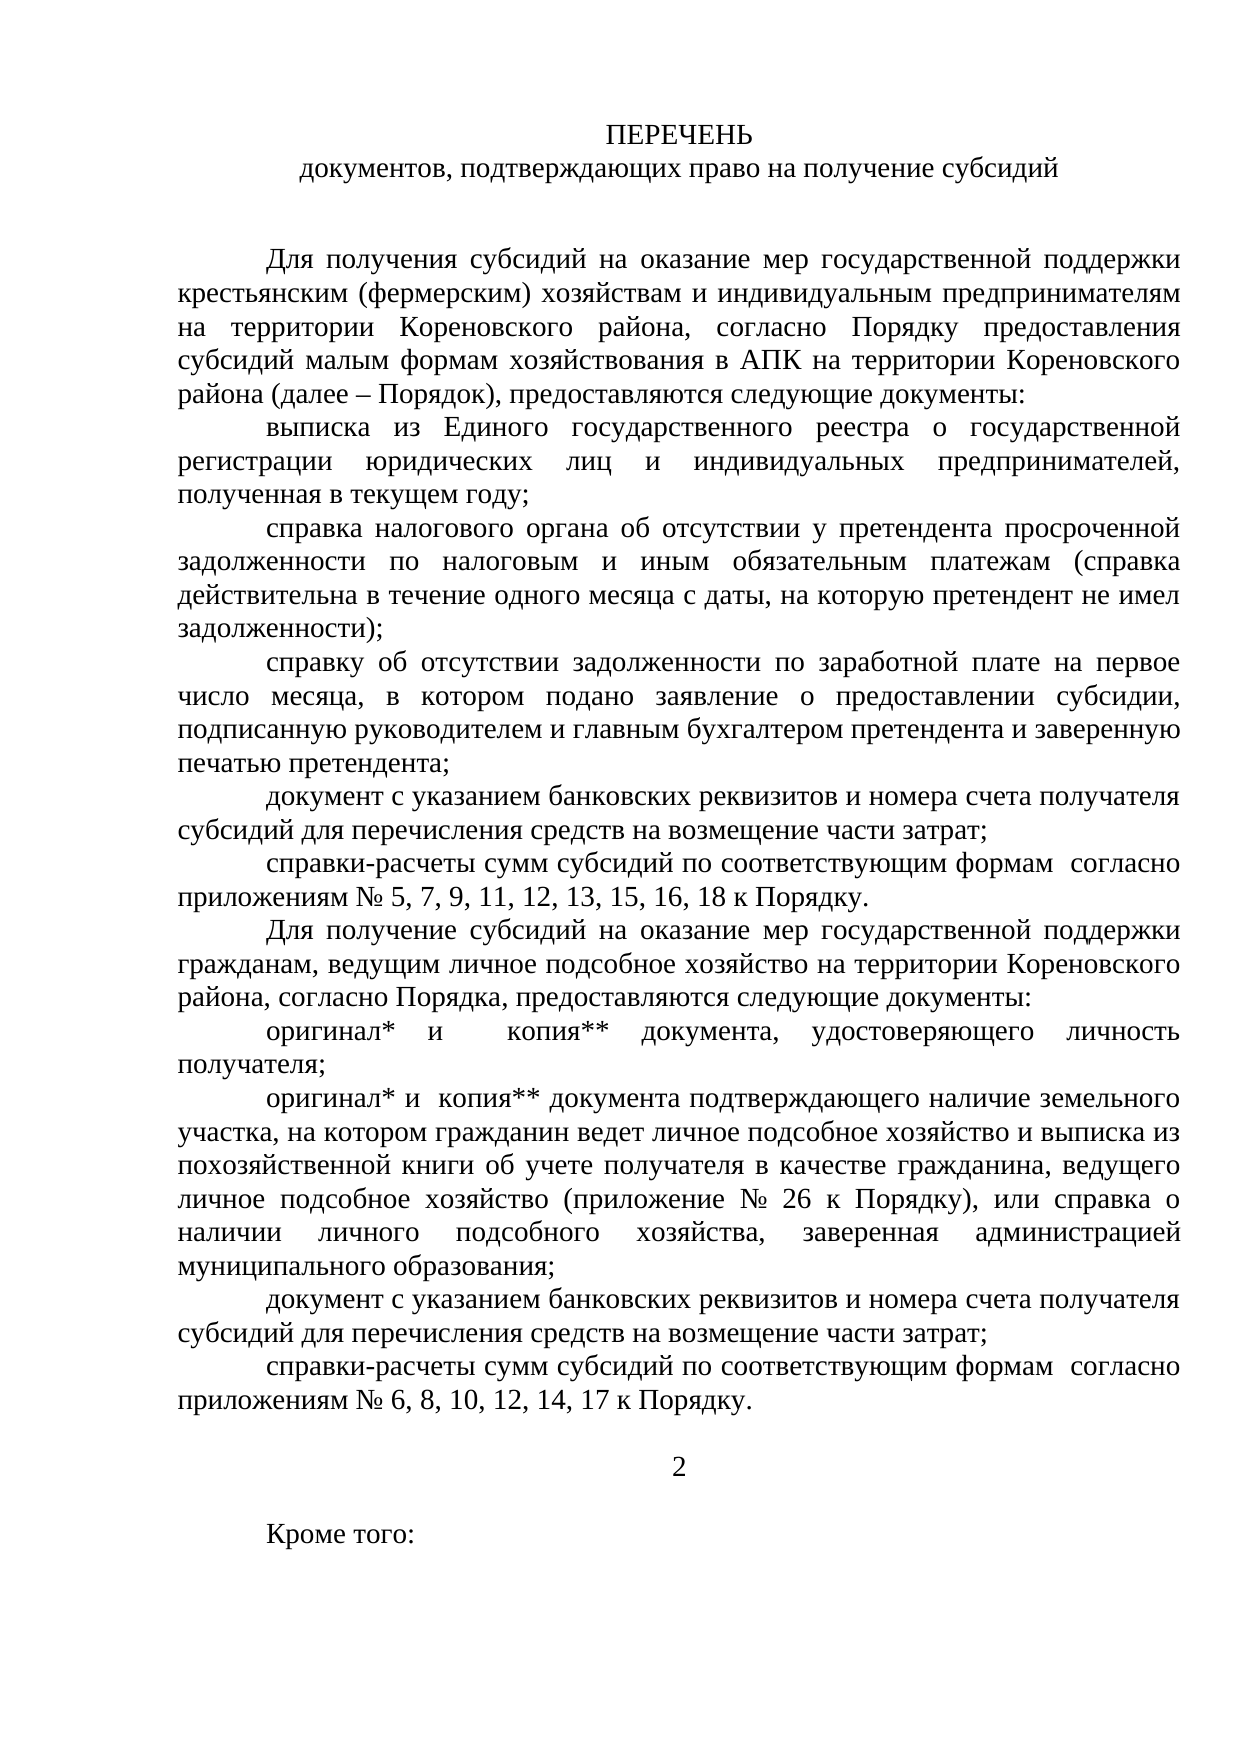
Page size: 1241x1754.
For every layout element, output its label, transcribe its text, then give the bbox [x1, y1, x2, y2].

text Для получение субсидий на оказание мер государственной поддержки гражданам, ведущим личное подсобное хозяйство на территории Кореновского района, согласно Порядка, предоставляются следующие документы: [177, 912, 1181, 1013]
text выписка из Единого государственного реестра о государственной регистрации юридических лиц и индивидуальных предпринимателей, полученная в текущем году; [177, 409, 1181, 510]
text документ с указанием банковских реквизитов и номера счета получателя субсидий для перечисления средств на возмещение части затрат; [177, 1281, 1181, 1348]
text справка налогового органа об отсутствии у претендента просроченной задолженности по налоговым и иным обязательным платежам (справка действительна в течение одного месяца с даты, на которую претендент не имел задолженности); [177, 510, 1181, 644]
text ПЕРЕЧЕНЬ [177, 117, 1181, 151]
text оригинал* и копия** документа, удостоверяющего личность получателя; [177, 1013, 1181, 1080]
text документов, подтверждающих право на получение субсидий [177, 151, 1181, 184]
text оригинал* и копия** документа подтверждающего наличие земельного участка, на котором гражданин ведет личное подсобное хозяйство и выписка из похозяйственной книги об учете получателя в качестве гражданина, ведущего личное подсобное хозяйство (приложение № 26 к Порядку), или справка о наличии личного подсобного хозяйства, заверенная администрацией муниципального образования; [177, 1080, 1181, 1281]
text справку об отсутствии задолженности по заработной плате на первое число месяца, в котором подано заявление о предоставлении субсидии, подписанную руководителем и главным бухгалтером претендента и заверенную печатью претендента; [177, 644, 1181, 778]
text Кроме того: [177, 1516, 1181, 1550]
text Для получения субсидий на оказание мер государственной поддержки крестьянским (фермерским) хозяйствам и индивидуальным предпринимателям на территории Кореновского района, согласно Порядку предоставления субсидий малым формам хозяйствования в АПК на территории Кореновского района (далее – Порядок), предоставляются следующие документы: [177, 242, 1181, 409]
text документ с указанием банковских реквизитов и номера счета получателя субсидий для перечисления средств на возмещение части затрат; [177, 778, 1181, 845]
text справки-расчеты сумм субсидий по соответствующим формам согласно приложениям № 5, 7, 9, 11, 12, 13, 15, 16, 18 к Порядку. [177, 845, 1181, 912]
text справки-расчеты сумм субсидий по соответствующим формам согласно приложениям № 6, 8, 10, 12, 14, 17 к Порядку. [177, 1348, 1181, 1416]
text 2 [177, 1449, 1181, 1483]
